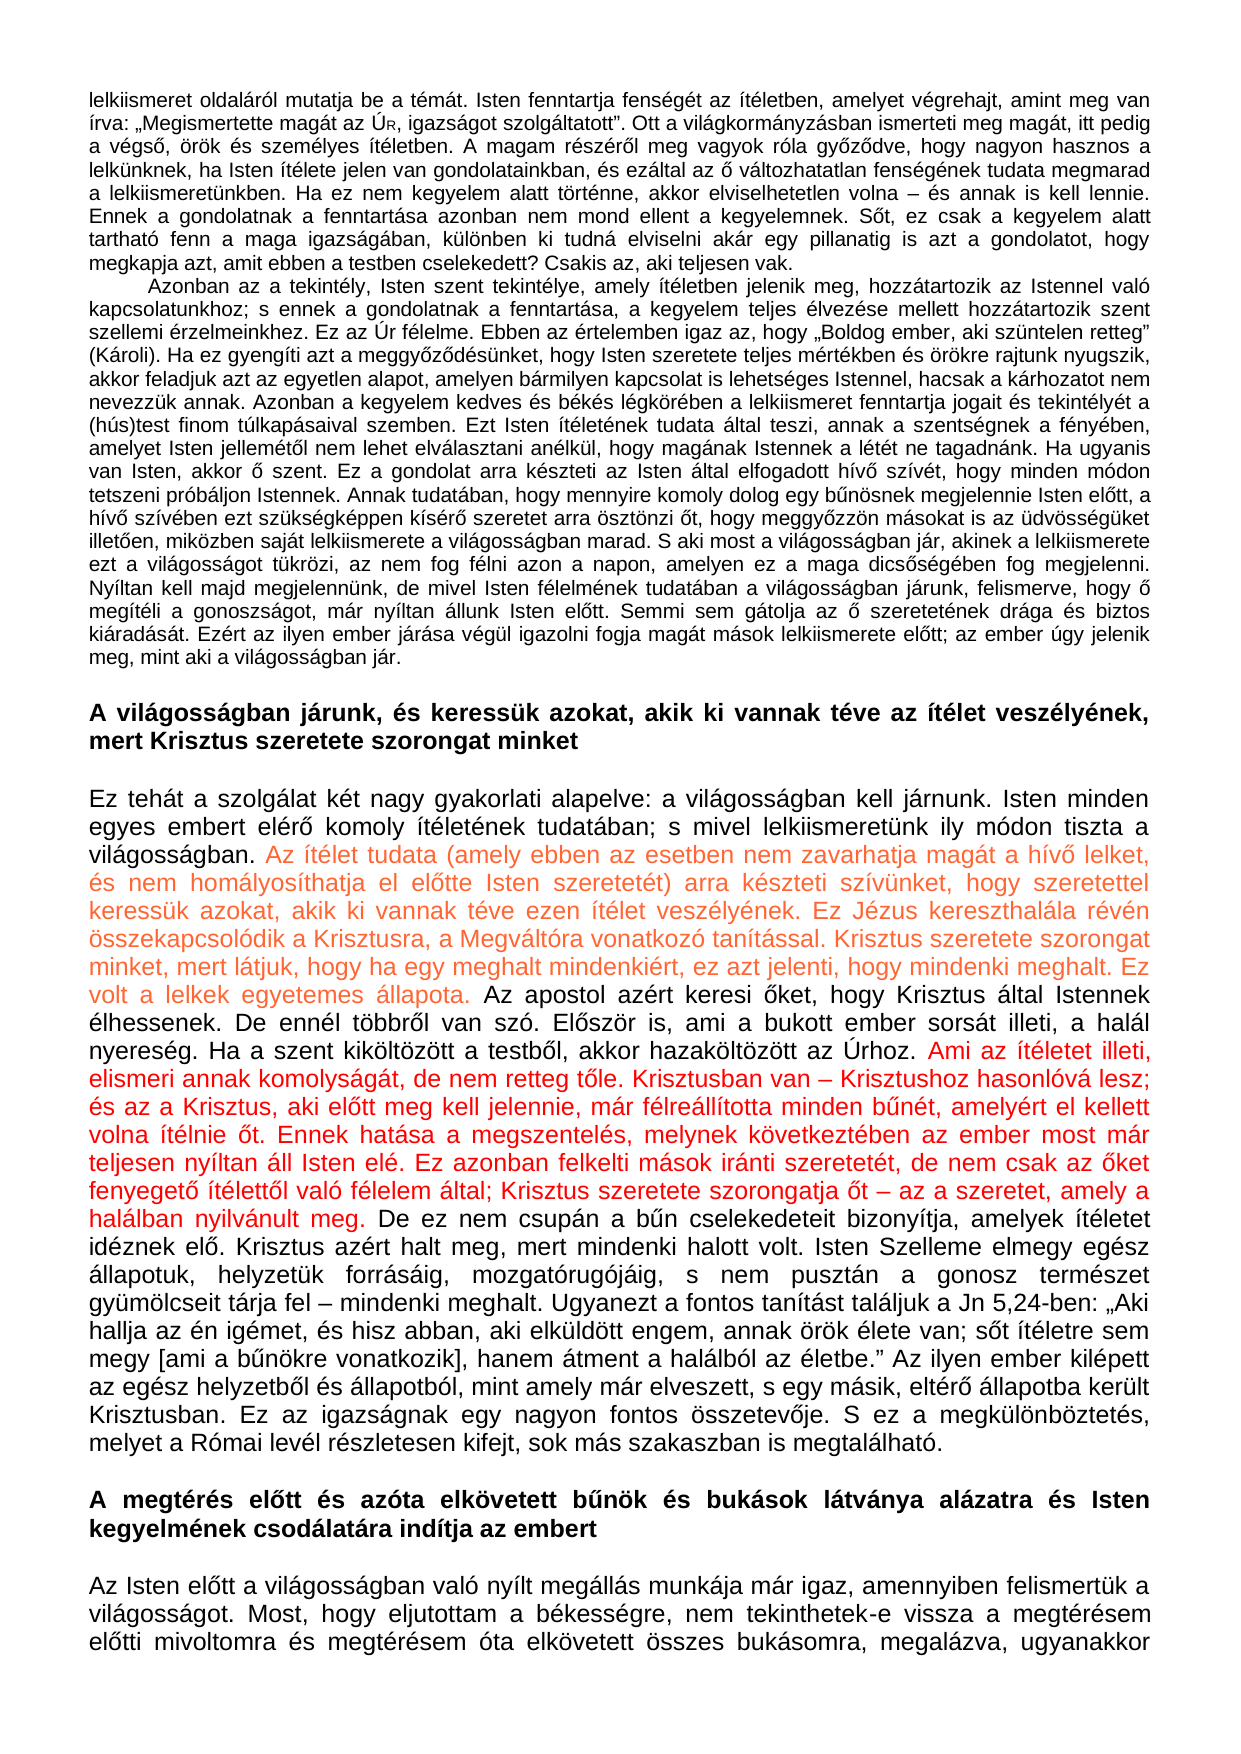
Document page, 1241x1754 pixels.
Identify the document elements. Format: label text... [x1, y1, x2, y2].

text Ez tehát a szolgálat két nagy gyakorlati alapelve: a világosságban kell járnunk. Isten minden egyes embert elérő komoly ítéletének tudatában; s mivel lelkiismeretünk ily módon tiszta a világosságban. Az ítélet tudata (amely ebben az esetben nem zavarhatja magát a hívő lelket, és nem homályosíthatja el előtte Isten szeretetét) arra készteti szívünket, hogy szeretettel keressük azokat, akik ki vannak téve ezen ítélet veszélyének. Ez Jézus kereszthalála révén összekapcsolódik a Krisztusra, a Megváltóra vonatkozó tanítással. Krisztus szeretete szorongat minket, mert látjuk, hogy ha egy meghalt mindenkiért, ez azt jelenti, hogy mindenki meghalt. Ez volt a lelkek egyetemes állapota. Az apostol azért keresi őket, hogy Krisztus által Istennek élhessenek. De ennél többről van szó. Először is, ami a bukott ember sorsát illeti, a halál nyereség. Ha a szent kiköltözött a testből, akkor hazaköltözött az Úrhoz. Ami az ítéletet illeti, elismeri annak komolyságát, de nem retteg tőle. Krisztusban van – Krisztushoz hasonlóvá lesz; és az a Krisztus, aki előtt meg kell jelennie, már félreállította minden bűnét, amelyért el kellett volna ítélnie őt. Ennek hatása a megszentelés, melynek következtében az ember most már teljesen nyíltan áll Isten elé. Ez azonban felkelti mások iránti szeretetét, de nem csak az őket fenyegető ítélettől való félelem által; Krisztus szeretete szorongatja őt – az a szeretet, amely a halálban nyilvánult meg. De ez nem csupán a bűn cselekedeteit bizonyítja, amelyek ítéletet idéznek elő. Krisztus azért halt meg, mert mindenki halott volt. Isten Szelleme elmegy egész állapotuk, helyzetük forrásáig, mozgatórugójáig, s nem pusztán a gonosz természet gyümölcseit tárja fel – mindenki meghalt. Ugyanezt a fontos tanítást találjuk a Jn 5,24-ben: „Aki hallja az én igémet, és hisz abban, aki elküldött engem, annak örök élete van; sőt ítéletre sem megy [ami a bűnökre vonatkozik], hanem átment a halálból az életbe.” Az ilyen ember kilépett az egész helyzetből és állapotból, mint amely már elveszett, s egy másik, eltérő állapotba került Krisztusban. Ez az igazságnak egy nagyon fontos összetevője. S ez a megkülönböztetés, melyet a Római levél részletesen kifejt, sok más szakaszban is megtalálható. [88, 784, 1152, 1457]
text Azonban az a tekintély, Isten szent tekintélye, amely ítéletben jelenik meg, hozzátartozik az Istennel való kapcsolatunkhoz; s ennek a gondolatnak a fenntartása, a kegyelem teljes élvezése mellett hozzátartozik szent szellemi érzelmeinkhez. Ez az Úr félelme. Ebben az értelemben igaz az, hogy „Boldog ember, aki szüntelen retteg” (Károli). Ha ez gyengíti azt a meggyőződésünket, hogy Isten szeretete teljes mértékben és örökre rajtunk nyugszik, akkor feladjuk azt az egyetlen alapot, amelyen bármilyen kapcsolat is lehetséges Istennel, hacsak a kárhozatot nem nevezzük annak. Azonban a kegyelem kedves és békés légkörében a lelkiismeret fenntartja jogait és tekintélyét a (hús)test finom túlkapásaival szemben. Ezt Isten ítéletének tudata által teszi, annak a szentségnek a fényében, amelyet Isten jellemétől nem lehet elválasztani anélkül, hogy magának Istennek a létét ne tagadnánk. Ha ugyanis van Isten, akkor ő szent. Ez a gondolat arra készteti az Isten által elfogadott hívő szívét, hogy minden módon tetszeni próbáljon Istennek. Annak tudatában, hogy mennyire komoly dolog egy bűnösnek megjelennie Isten előtt, a hívő szívében ezt szükségképpen kísérő szeretet arra ösztönzi őt, hogy meggyőzzön másokat is az üdvösségüket illetően, miközben saját lelkiismerete a világosságban marad. S aki most a világosságban jár, akinek a lelkiismerete ezt a világosságot tükrözi, az nem fog félni azon a napon, amelyen ez a maga dicsőségében fog megjelenni. Nyíltan kell majd megjelennünk, de mivel Isten félelmének tudatában a világosságban járunk, felismerve, hogy ő megítéli a gonoszságot, már nyíltan állunk Isten előtt. Semmi sem gátolja az ő szeretetének drága és biztos kiáradását. Ezért az ilyen ember járása végül igazolni fogja magát mások lelkiismerete előtt; az ember úgy jelenik meg, mint aki a világosságban jár. [88, 274, 1152, 669]
text A megtérés előtt és azóta elkövetett bűnök és bukások látványa alázatra és Isten kegyelmének csodálatára indítja az embert [88, 1486, 1152, 1542]
text lelkiismeret oldaláról mutatja be a témát. Isten fenntartja fenségét az ítéletben, amelyet végrehajt, amint meg van írva: „Megismertette magát az Úr, igazságot szolgáltatott”. Ott a világkormányzásban ismerteti meg magát, itt pedig a végső, örök és személyes ítéletben. A magam részéről meg vagyok róla győződve, hogy nagyon hasznos a lelkünknek, ha Isten ítélete jelen van gondolatainkban, és ezáltal az ő változhatatlan fenségének tudata megmarad a lelkiismeretünkben. Ha ez nem kegyelem alatt történne, akkor elviselhetetlen volna – és annak is kell lennie. Ennek a gondolatnak a fenntartása azonban nem mond ellent a kegyelemnek. Sőt, ez csak a kegyelem alatt tartható fenn a maga igazságában, különben ki tudná elviselni akár egy pillanatig is azt a gondolatot, hogy megkapja azt, amit ebben a testben cselekedett? Csakis az, aki teljesen vak. [88, 88, 1152, 274]
text A világosságban járunk, és keressük azokat, akik ki vannak téve az ítélet veszélyének, mert Krisztus szeretete szorongat minket [88, 699, 1152, 755]
text Az Isten előtt a világosságban való nyílt megállás munkája már igaz, amennyiben felismertük a világosságot. Most, hogy eljutottam a békességre, nem tekinthetek‑e vissza a megtérésem előtti mivoltomra és megtérésem óta elkövetett összes bukásomra, megalázva, ugyanakkor [88, 1572, 1152, 1656]
